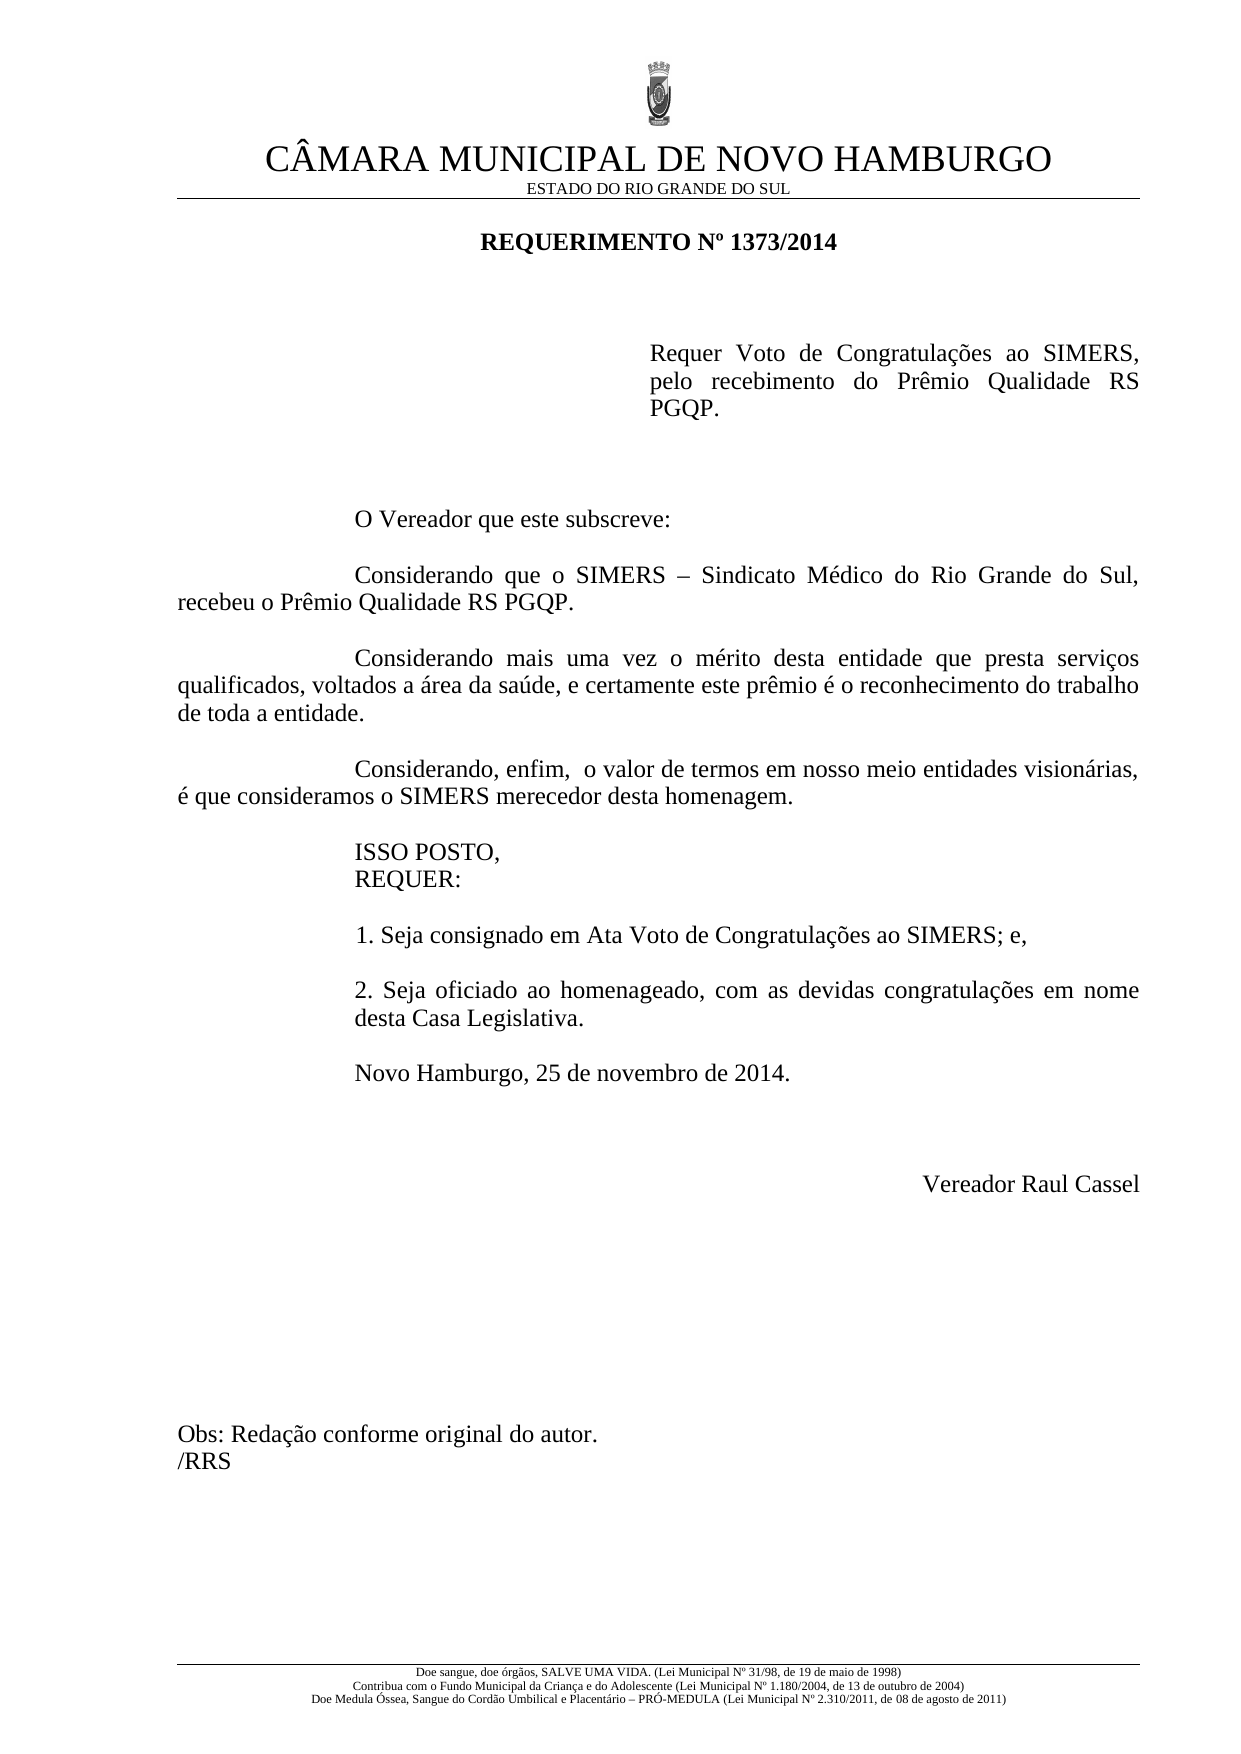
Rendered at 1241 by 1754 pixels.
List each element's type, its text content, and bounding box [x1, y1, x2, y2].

text /RRS [177, 1447, 1140, 1475]
text Considerando que o SIMERS – Sindicato Médico do Rio Grande do Sul, recebeu o Prêmio Qualidade RS PGQP. [177, 561, 1140, 616]
text Novo Hamburgo, 25 de novembro de 2014. [177, 1059, 1140, 1087]
text Considerando mais uma vez o mérito desta entidade que presta serviços qualificados, voltados a área da saúde, e certamente este prêmio é o reconhecimento do trabalho de toda a entidade. [177, 644, 1140, 727]
text Vereador Raul Cassel [177, 1170, 1140, 1198]
text Considerando, enfim, o valor de termos em nosso meio entidades visionárias, é que consideramos o SIMERS merecedor desta homenagem. [177, 755, 1140, 810]
text O Vereador que este subscreve: [177, 505, 1140, 533]
text 2. Seja oficiado ao homenageado, com as devidas congratulações em nome desta Casa Legislativa. [354, 976, 1140, 1032]
text 1. Seja consignado em Ata Voto de Congratulações ao SIMERS; e, [355, 921, 1140, 949]
text ISSO POSTO, [177, 838, 1140, 866]
text Obs: Redação conforme original do autor. [177, 1420, 1140, 1447]
text REQUERIMENTO Nº 1373/2014 [177, 228, 1140, 256]
text Requer Voto de Congratulações ao SIMERS, pelo recebimento do Prêmio Qualidade RS PGQP. [649, 339, 1140, 422]
text REQUER: [177, 866, 1140, 893]
